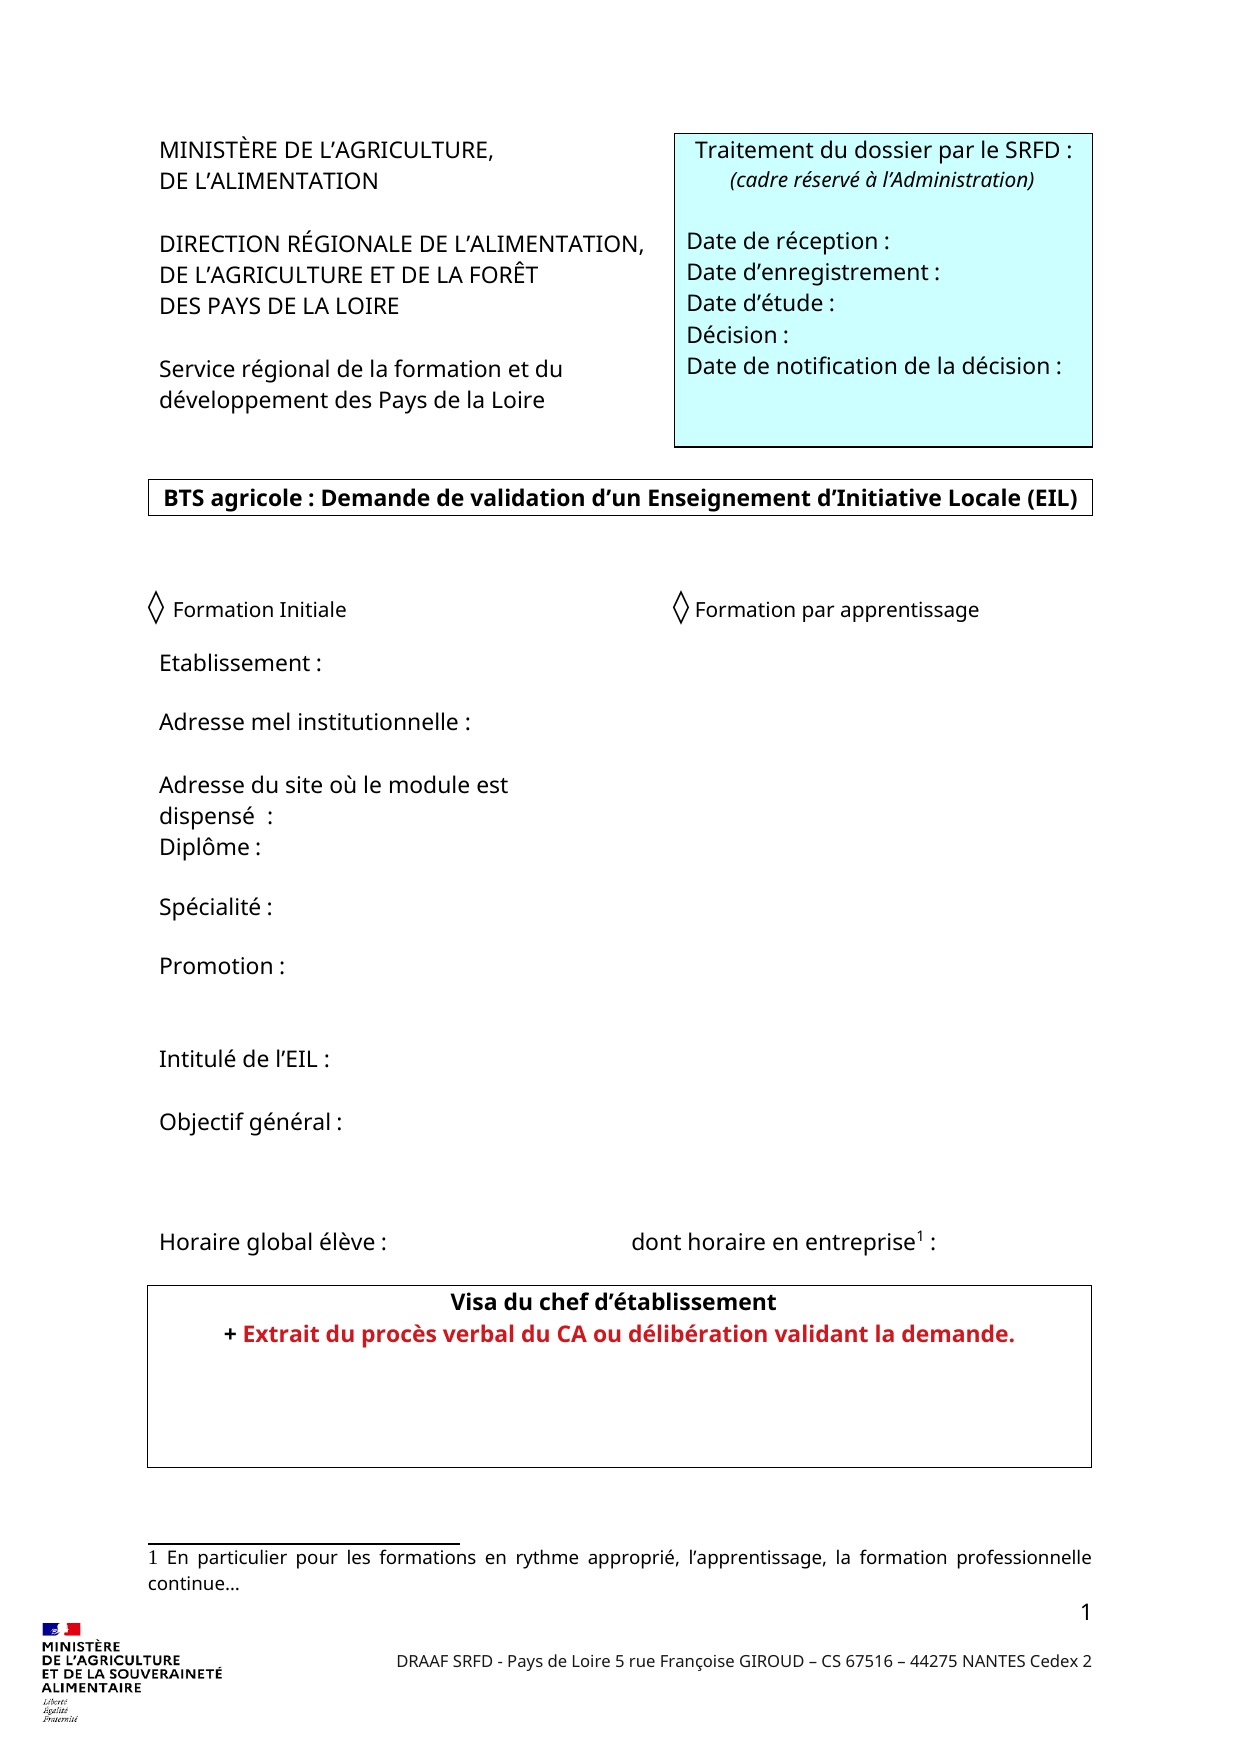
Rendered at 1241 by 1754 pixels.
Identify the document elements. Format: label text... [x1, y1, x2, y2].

table_cell Adresse du site où le module est dispensé : [148, 769, 543, 831]
table_cell Objectif général : [148, 1106, 366, 1226]
table_header Etablissement : [148, 647, 543, 706]
table_header Traitement du dossier par le SRFD : (cadre réservé à l’Administration) Date de réception : Date d’enregistrement : Date d’étude : Décision : Date de notification de la décision : [675, 134, 1092, 446]
text BTS agricole : Demande de validation d’un Enseignement d’Initiative Locale (EIL) [149, 480, 1092, 515]
table_cell dont horaire en entreprise : [620, 1226, 1093, 1285]
table_cell Diplôme : [148, 831, 543, 890]
table_cell Spécialité : [148, 890, 543, 950]
text ◊ Formation Initiale ◊ Formation par apprentissage [148, 582, 1093, 627]
table_cell [543, 706, 1093, 769]
table_header Visa du chef d’établissement + Extrait du procès verbal du CA ou délibération validant la demande. [148, 1286, 1091, 1467]
table_cell [543, 831, 1093, 890]
table_header Intitulé de l’EIL : [148, 1043, 366, 1106]
table_cell [543, 890, 1093, 950]
table_header [543, 647, 1093, 706]
table_cell Horaire global élève : [148, 1226, 620, 1285]
table_cell Adresse mel institutionnelle : [148, 706, 543, 769]
table_header MINISTÈRE DE L’AGRICULTURE, DE L’ALIMENTATION DIRECTION RÉGIONALE DE L’ALIMENTATION, DE L’AGRICULTURE ET DE LA FORÊT DES PAYS DE LA LOIRE Service régional de la formation et du développement des Pays de la Loire [148, 133, 674, 446]
picture [27, 1611, 240, 1734]
table_cell [543, 950, 1093, 1009]
table_cell [543, 769, 1093, 831]
table_cell Promotion : [148, 950, 543, 1009]
table_cell [366, 1106, 1093, 1226]
table_header [366, 1043, 1093, 1106]
